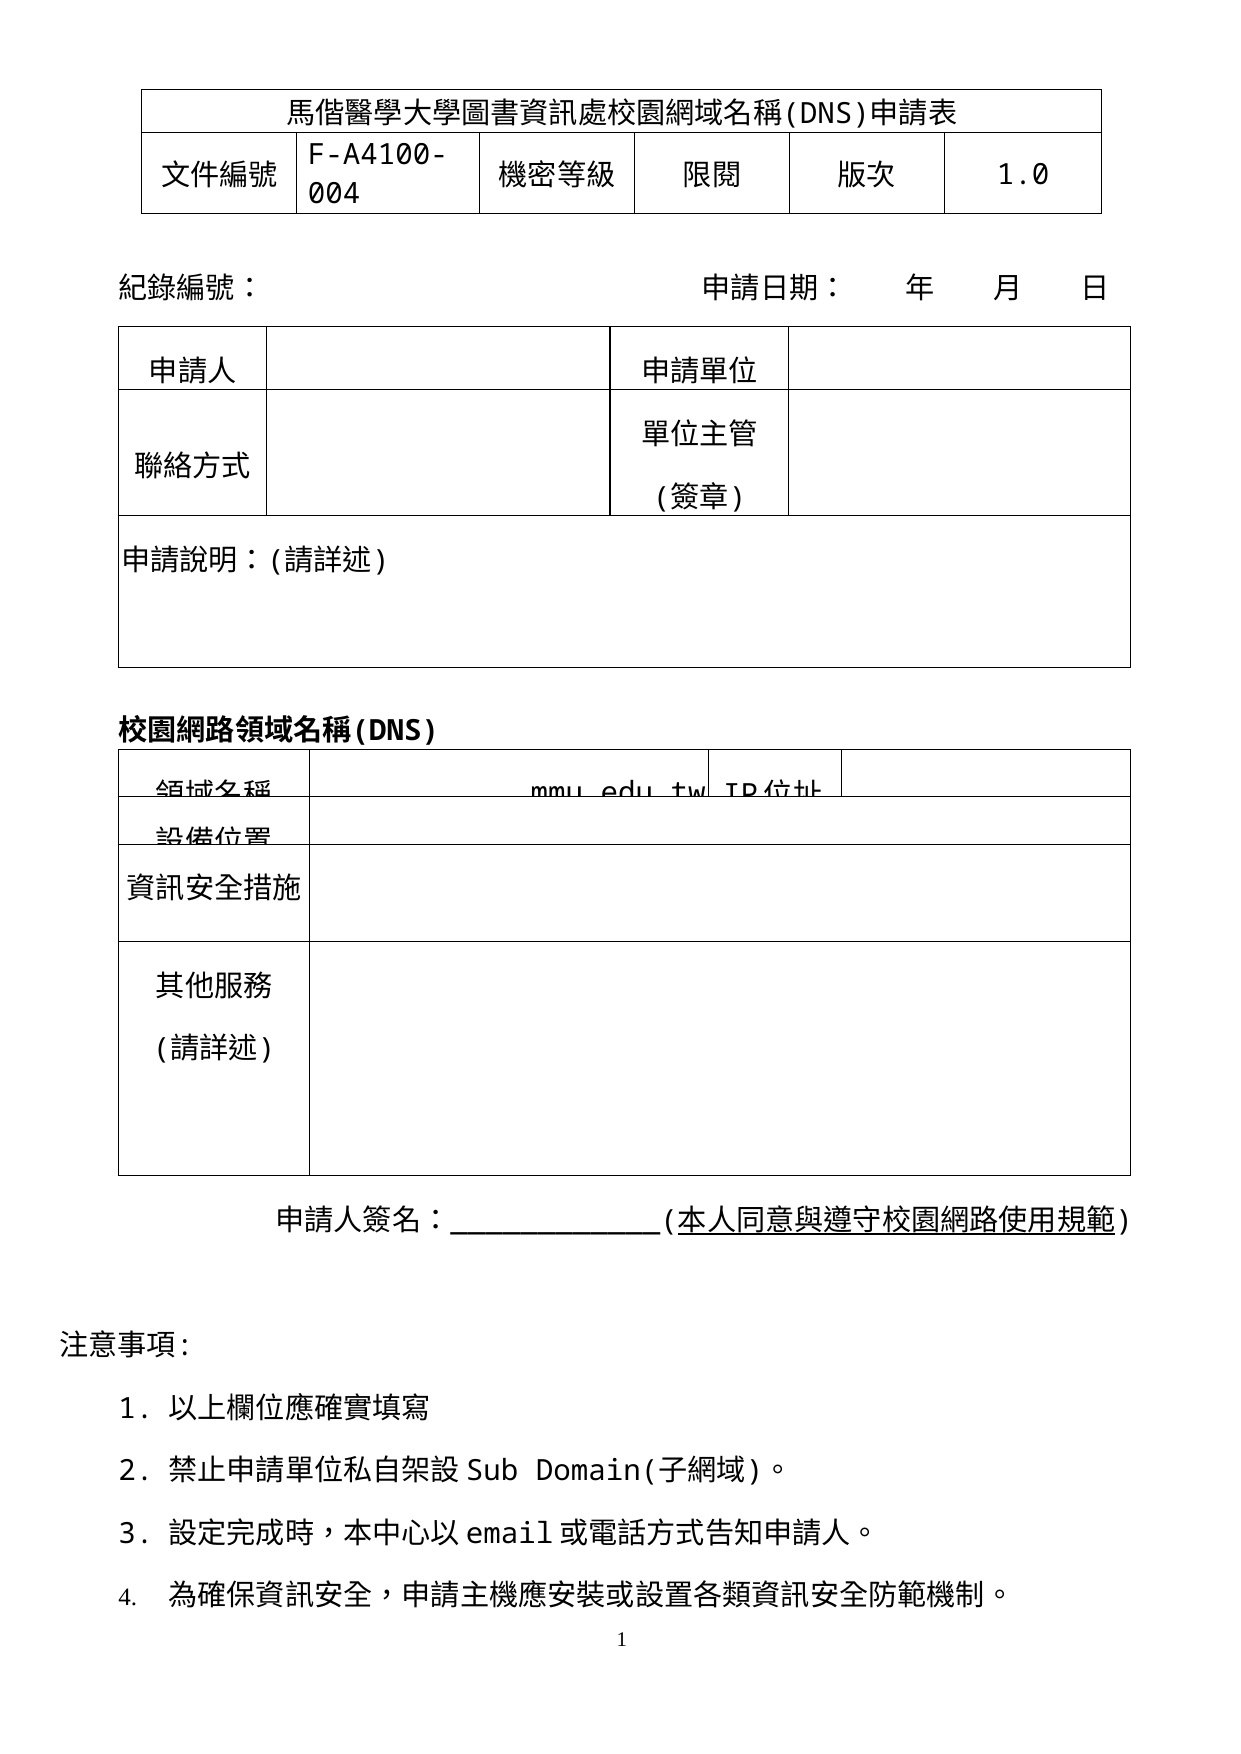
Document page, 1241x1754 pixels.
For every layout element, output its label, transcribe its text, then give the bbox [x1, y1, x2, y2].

table_cell [789, 390, 1130, 515]
text 校園網路領域名稱(DNS) [118, 686, 1132, 749]
table_header 申請單位 [611, 327, 788, 389]
text 注意事項: [59, 1301, 1125, 1364]
table_cell [267, 390, 609, 515]
table_cell [310, 797, 1130, 843]
table_header mmu.edu.tw [310, 750, 708, 796]
list 為確保資訊安全，申請主機應安裝或設置各類資訊安全防範機制。 [118, 1551, 1125, 1614]
table_header 申請人 [119, 327, 266, 389]
table_header [267, 327, 609, 389]
text 申請人簽名：____________(本人同意與遵守校園網路使用規範) [102, 1176, 1132, 1239]
table_cell [310, 845, 1130, 941]
list 設定完成時，本中心以email或電話方式告知申請人。 [118, 1489, 1125, 1551]
table_cell 聯絡方式 [119, 390, 266, 515]
list 以上欄位應確實填寫 [118, 1364, 1125, 1426]
text 紀錄編號： 申請日期： 年 月 日 [118, 244, 1125, 307]
table_header [789, 327, 1130, 389]
table_cell 申請說明：(請詳述) [119, 516, 1130, 667]
table_header 領域名稱 [119, 750, 309, 796]
list 禁止申請單位私自架設Sub Domain(子網域)。 [118, 1426, 1125, 1489]
table_cell [310, 942, 1130, 1175]
table_cell 其他服務 (請詳述) [119, 942, 309, 1175]
table_cell 資訊安全措施 [119, 845, 309, 941]
table_header [842, 750, 1130, 796]
table_cell 單位主管 (簽章) [611, 390, 788, 515]
table_cell 設備位置 [119, 797, 309, 843]
table_header IP位址 [709, 750, 841, 796]
